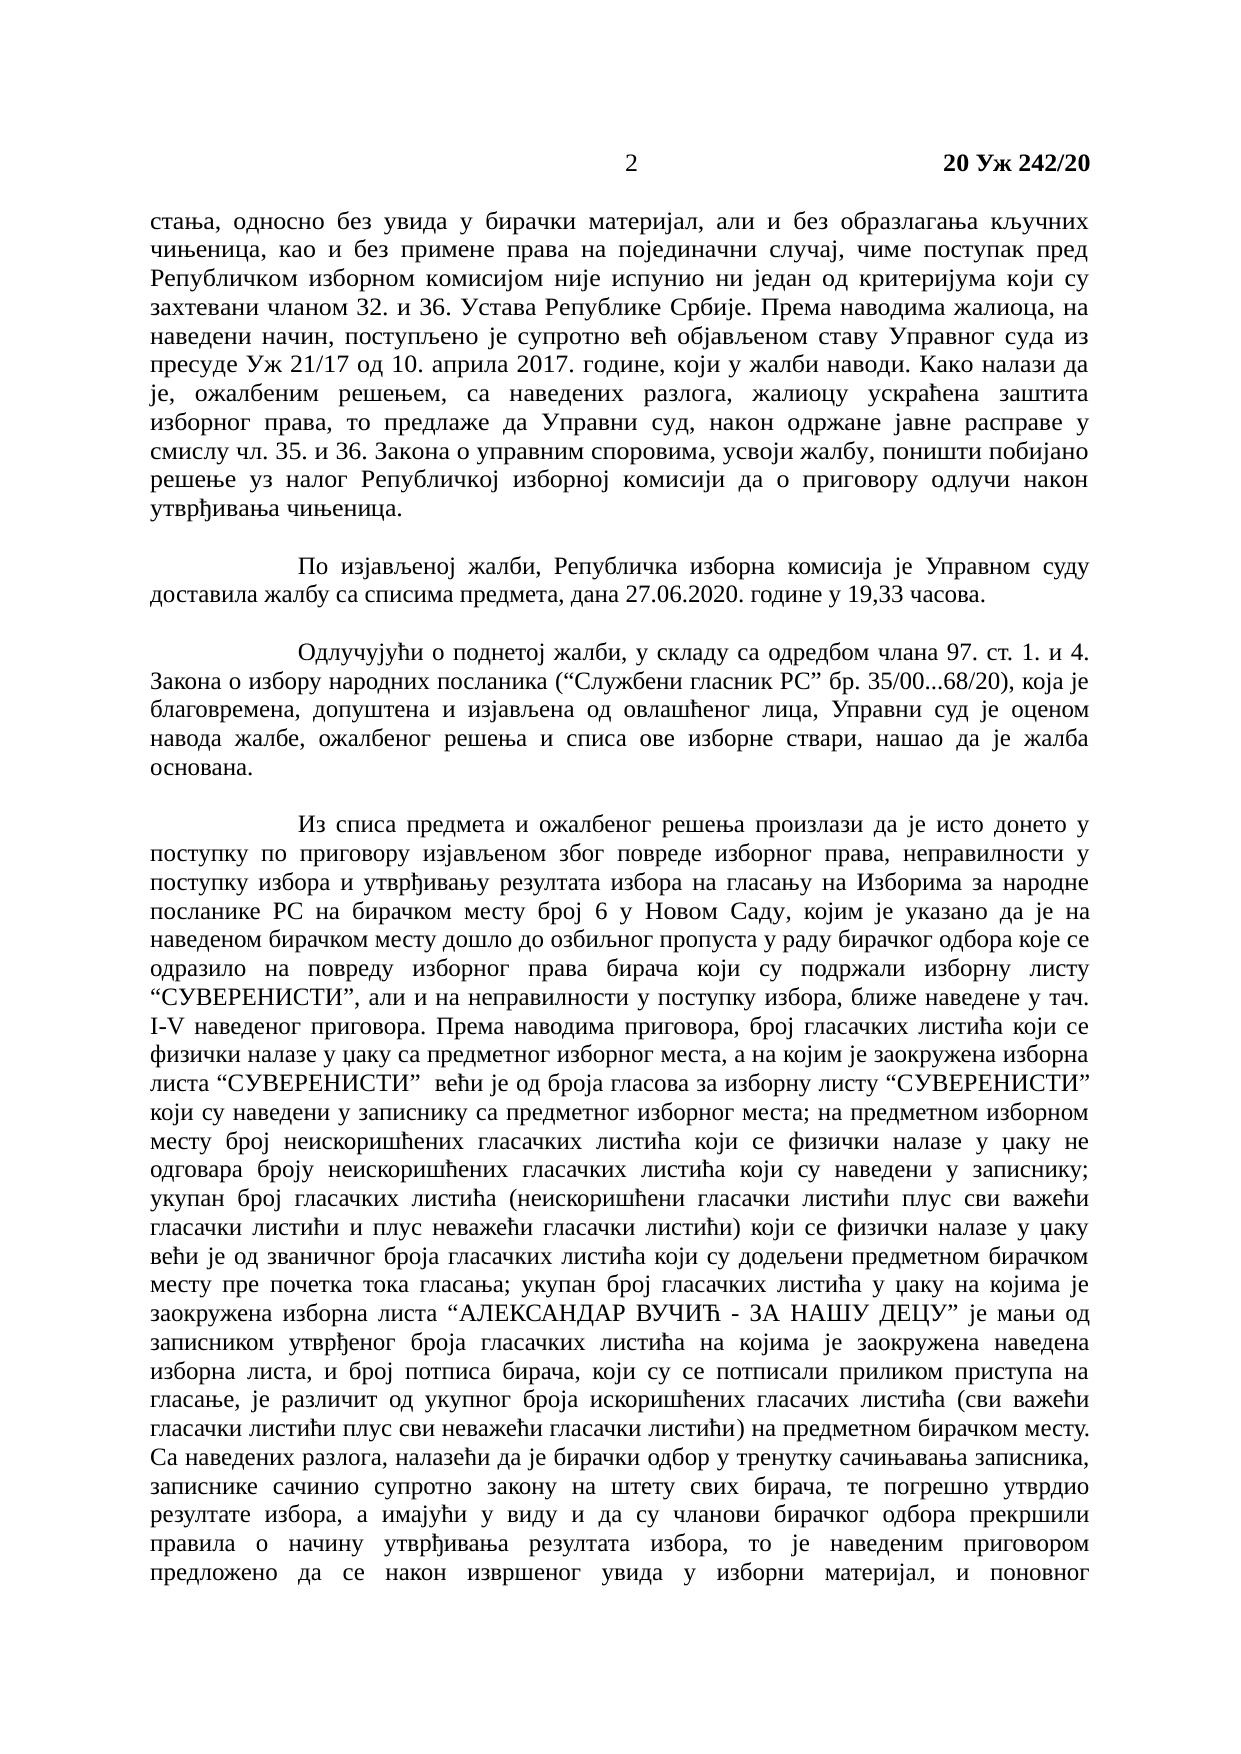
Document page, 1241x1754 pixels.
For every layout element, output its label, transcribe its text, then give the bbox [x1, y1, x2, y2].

text По изјављеној жалби, Републичка изборна комисија је Управном суду доставила жалбу са списима предмета, дана 27.06.2020. године у 19,33 часова. [150, 551, 1090, 608]
text Из списа предмета и ожалбеног решења произлази да је исто донето у поступку по приговору изјављеном због повреде изборног права, неправилности у поступку избора и утврђивању резултата избора на гласању на Изборима за народне посланике РС на бирачком месту број 6 у Новом Саду, којим је указано да је на наведеном бирачком месту дошло до озбиљног пропуста у раду бирачког одбора које се одразило на повреду изборног права бирача који су подржали изборну листу “СУВЕРЕНИСТИ”, али и на неправилности у поступку избора, ближе наведене у тач. I-V наведеног приговора. Према наводима приговора, број гласачких листића који се физички налазе у џаку са предметног изборног места, а на којим је заокружена изборна листа “СУВЕРЕНИСТИ” већи је од броја гласова за изборну листу “СУВЕРЕНИСТИ” који су наведени у записнику са предметног изборног места; на предметном изборном месту број неискоришћених гласачких листића који се физички налазе у џаку не одговара броју неискоришћених гласачких листића који су наведени у записнику; укупан број гласачких листића (неискоришћени гласачки листићи плус сви важећи гласачки листићи и плус неважећи гласачки листићи) који се физички налазе у џаку већи је од званичног броја гласачких листића који су додељени предметном бирачком месту пре почетка тока гласања; укупан број гласачких листића у џаку на којима је заокружена изборна листа “АЛЕКСАНДАР ВУЧИЋ - ЗА НАШУ ДЕЦУ” је мањи од записником утврђеног броја гласачких листића на којима је заокружена наведена изборна листа, и број потписа бирача, који су се потписали приликом приступа на гласање, је различит од укупног броја искоришћених гласачих листића (сви важећи гласачки листићи плус сви неважећи гласачки листићи) на предметном бирачком месту. Са наведених разлога, налазећи да је бирачки одбор у тренутку сачињавања записника, записнике сачинио супротно закону на штету свих бирача, те погрешно утврдио резултате избора, а имајући у виду и да су чланови бирачког одбора прекршили правила о начину утврђивања резултата избора, то је наведеним приговором предложено да се након извршеног увида у изборни материјал, и поновног [150, 809, 1090, 1586]
text стања, односно без увида у бирачки материјал, али и без образлагања кључних чињеница, као и без примене права на појединачни случај, чиме поступак пред Републичком изборном комисијом није испунио ни један од критеријума који су захтевани чланом 32. и 36. Устава Републике Србије. Према наводима жалиоца, на наведени начин, поступљено је супротно већ објављеном ставу Управног суда из пресуде Уж 21/17 од 10. априла 2017. године, који у жалби наводи. Како налази да је, ожалбеним решењем, са наведених разлога, жалиоцу ускраћена заштита изборног права, то предлаже да Управни суд, након одржане јавне расправе у смислу чл. 35. и 36. Закона о управним споровима, усвоји жалбу, поништи побијано решење уз налог Републичкој изборној комисији да о приговору одлучи након утврђивања чињеница. [150, 206, 1090, 522]
text Одлучујући о поднетој жалби, у складу са одредбом члана 97. ст. 1. и 4. Закона о избору народних посланика (“Службени гласник РС” бр. 35/00...68/20), која је благовремена, допуштена и изјављена од овлашћеног лица, Управни суд је оценом навода жалбе, ожалбеног решења и списа ове изборне ствари, нашао да је жалба основана. [150, 637, 1090, 781]
